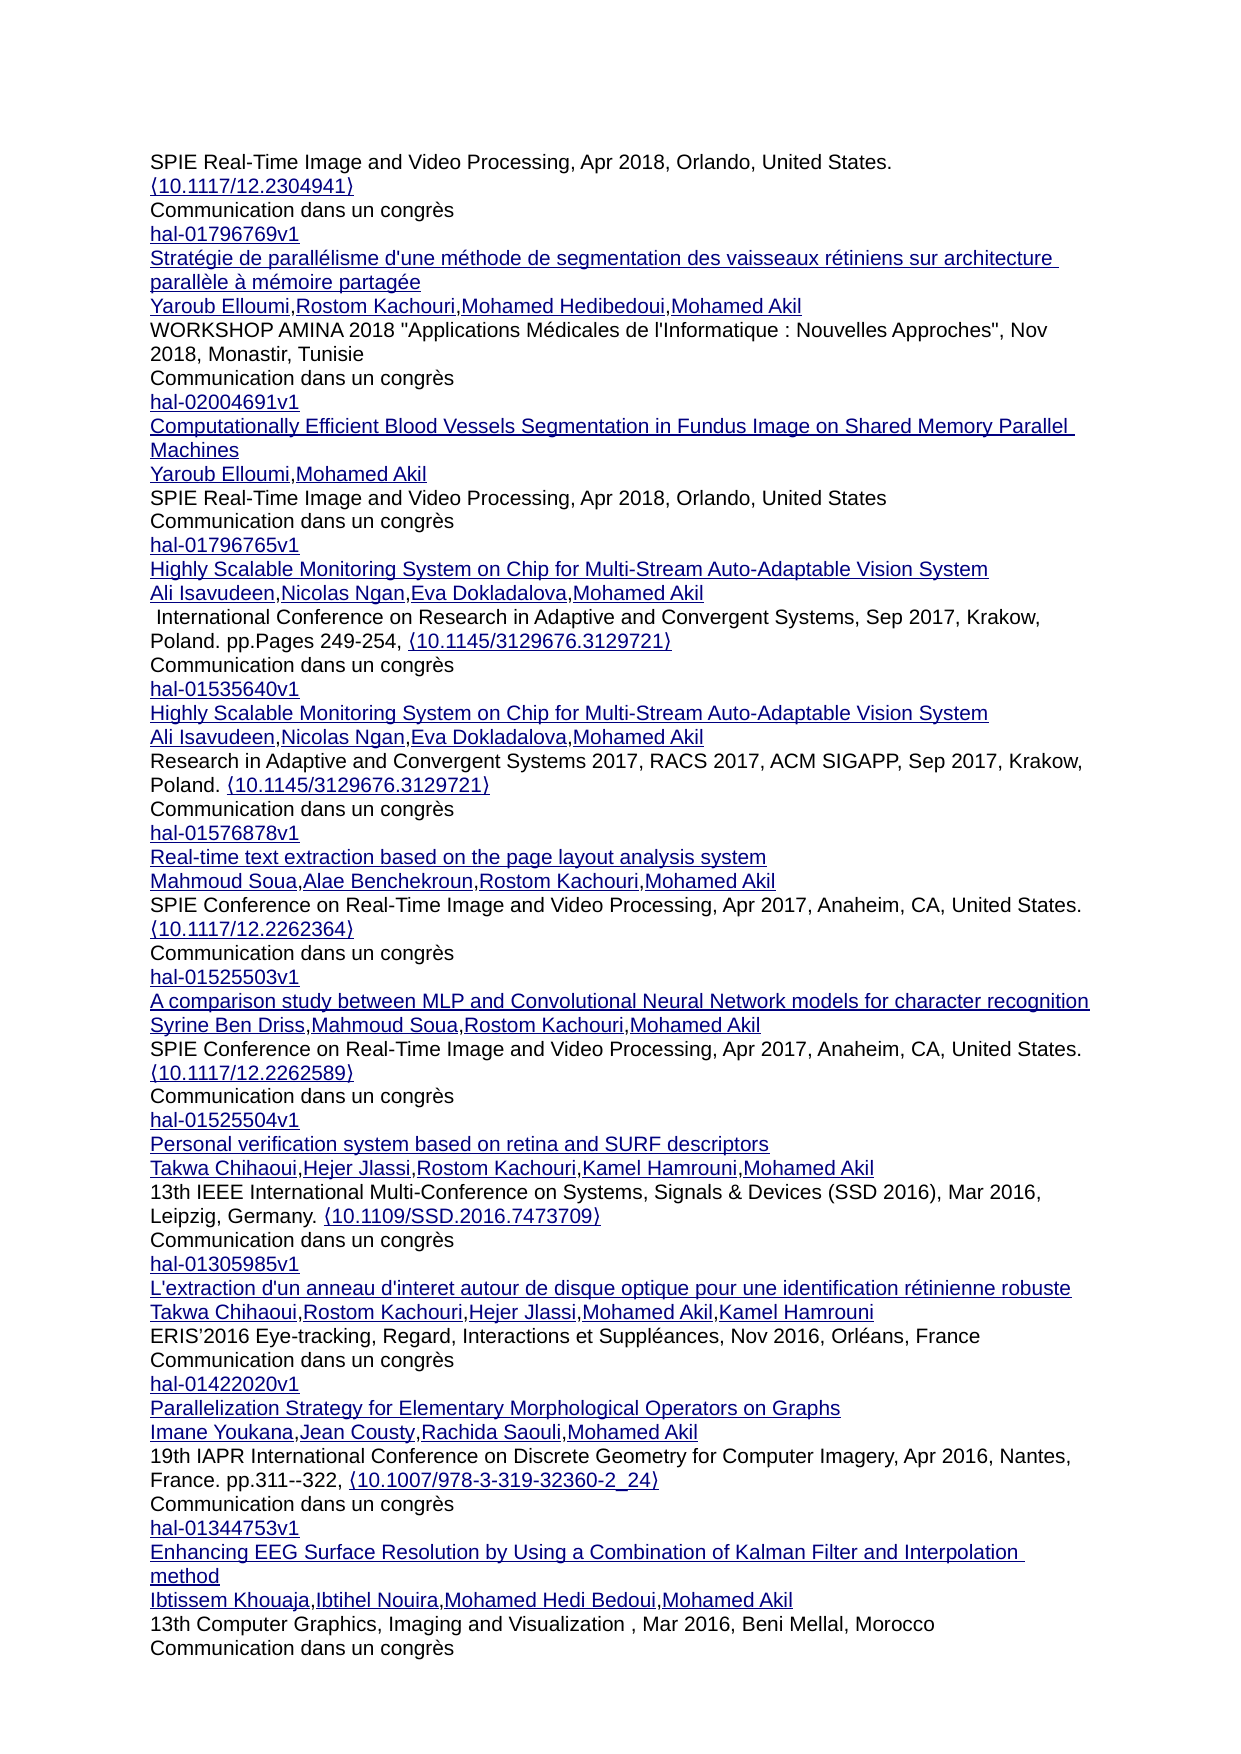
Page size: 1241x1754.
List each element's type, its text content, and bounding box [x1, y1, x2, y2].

table_cell Highly Scalable Monitoring System on Chip for Multi-Stream Auto-Adaptable Vision System Ali Isavudeen,Nicolas Ngan,Eva Dokladalova,Mohamed Akil International Conference on Research in Adaptive and Convergent Systems, Sep 2017, Krakow, Poland. pp.Pages 249-254, ⟨10.1145/3129676.3129721⟩ Communication dans un congrès hal-01535640v1 [150, 557, 1090, 701]
table_cell Stratégie de parallélisme d'une méthode de segmentation des vaisseaux rétiniens sur architecture parallèle à mémoire partagée Yaroub Elloumi,Rostom Kachouri,Mohamed Hedibedoui,Mohamed Akil WORKSHOP AMINA 2018 "Applications Médicales de l'Informatique : Nouvelles Approches", Nov 2018, Monastir, Tunisie Communication dans un congrès hal-02004691v1 [150, 246, 1090, 413]
table_cell SPIE Real-Time Image and Video Processing, Apr 2018, Orlando, United States. ⟨10.1117/12.2304941⟩ Communication dans un congrès hal-01796769v1 [150, 150, 1090, 246]
table_cell Syrine Ben Driss,Mahmoud Soua,Rostom Kachouri,Mohamed Akil SPIE Conference on Real-Time Image and Video Processing, Apr 2017, Anaheim, CA, United States. ⟨10.1117/12.2262589⟩ Communication dans un congrès hal-01525504v1 [150, 1011, 1090, 1132]
table_cell Personal verification system based on retina and SURF descriptors Takwa Chihaoui,Hejer Jlassi,Rostom Kachouri,Kamel Hamrouni,Mohamed Akil 13th IEEE International Multi-Conference on Systems, Signals & Devices (SSD 2016), Mar 2016, Leipzig, Germany. ⟨10.1109/SSD.2016.7473709⟩ Communication dans un congrès hal-01305985v1 [150, 1132, 1090, 1276]
table_cell Parallelization Strategy for Elementary Morphological Operators on Graphs Imane Youkana,Jean Cousty,Rachida Saouli,Mohamed Akil 19th IAPR International Conference on Discrete Geometry for Computer Imagery, Apr 2016, Nantes, France. pp.311--322, ⟨10.1007/978-3-319-32360-2_24⟩ Communication dans un congrès hal-01344753v1 [150, 1396, 1090, 1539]
table_cell Real-time text extraction based on the page layout analysis system Mahmoud Soua,Alae Benchekroun,Rostom Kachouri,Mohamed Akil SPIE Conference on Real-Time Image and Video Processing, Apr 2017, Anaheim, CA, United States. ⟨10.1117/12.2262364⟩ Communication dans un congrès hal-01525503v1 [150, 845, 1090, 988]
table_cell A comparison study between MLP and Convolutional Neural Network models for character recognition [150, 989, 1090, 1009]
table_cell Computationally Efficient Blood Vessels Segmentation in Fundus Image on Shared Memory Parallel Machines Yaroub Elloumi,Mohamed Akil SPIE Real-Time Image and Video Processing, Apr 2018, Orlando, United States Communication dans un congrès hal-01796765v1 [150, 414, 1090, 557]
table_cell Enhancing EEG Surface Resolution by Using a Combination of Kalman Filter and Interpolation method Ibtissem Khouaja,Ibtihel Nouira,Mohamed Hedi Bedoui,Mohamed Akil 13th Computer Graphics, Imaging and Visualization , Mar 2016, Beni Mellal, Morocco Communication dans un congrès [150, 1540, 1090, 1659]
table_cell Highly Scalable Monitoring System on Chip for Multi-Stream Auto-Adaptable Vision System Ali Isavudeen,Nicolas Ngan,Eva Dokladalova,Mohamed Akil Research in Adaptive and Convergent Systems 2017, RACS 2017, ACM SIGAPP, Sep 2017, Krakow, Poland. ⟨10.1145/3129676.3129721⟩ Communication dans un congrès hal-01576878v1 [150, 701, 1090, 845]
table_cell L'extraction d'un anneau d'interet autour de disque optique pour une identification rétinienne robuste Takwa Chihaoui,Rostom Kachouri,Hejer Jlassi,Mohamed Akil,Kamel Hamrouni ERIS’2016 Eye-tracking, Regard, Interactions et Suppléances, Nov 2016, Orléans, France Communication dans un congrès hal-01422020v1 [150, 1276, 1090, 1396]
